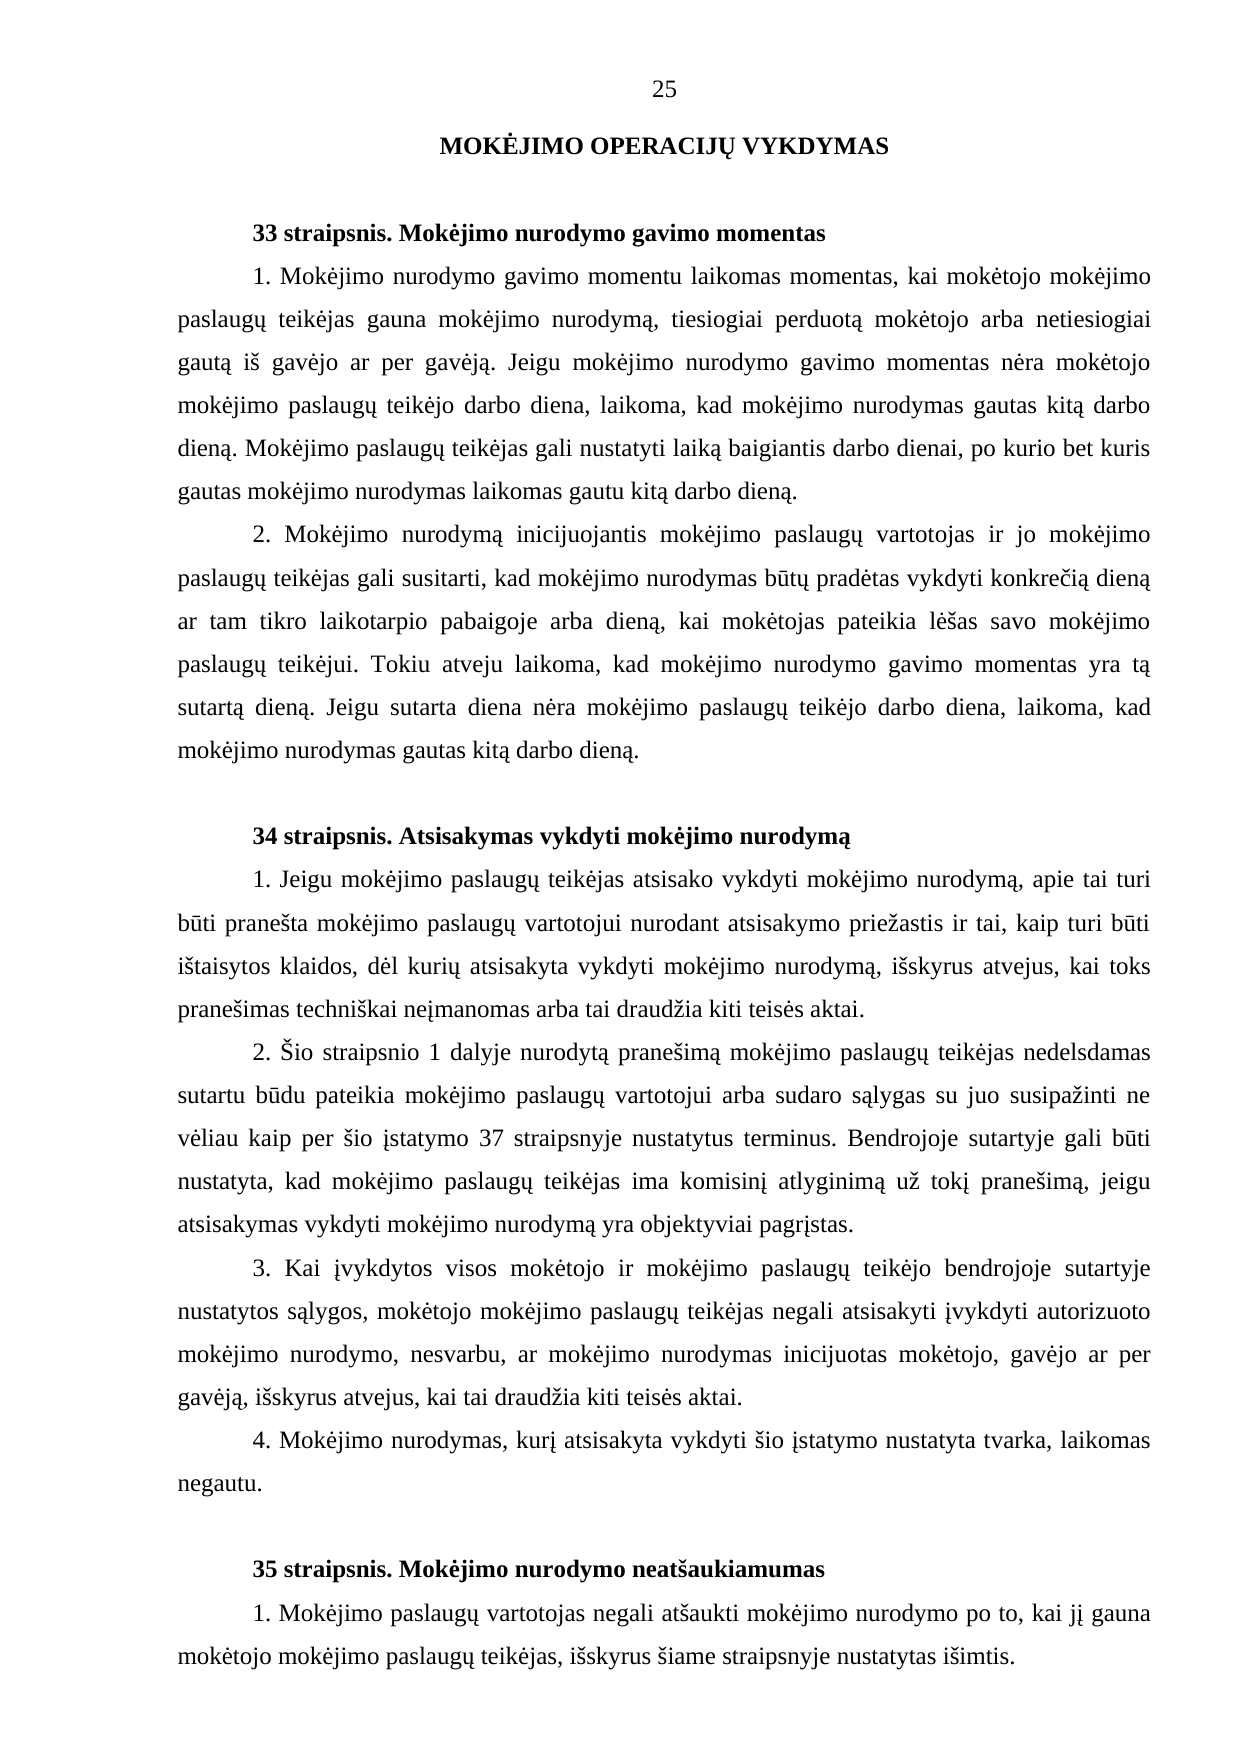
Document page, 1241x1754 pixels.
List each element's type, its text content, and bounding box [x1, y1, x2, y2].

text 3. Kai įvykdytos visos mokėtojo ir mokėjimo paslaugų teikėjo bendrojoje sutartyje nustatytos sąlygos, mokėtojo mokėjimo paslaugų teikėjas negali atsisakyti įvykdyti autorizuoto mokėjimo nurodymo, nesvarbu, ar mokėjimo nurodymas inicijuotas mokėtojo, gavėjo ar per gavėją, išskyrus atvejus, kai tai draudžia kiti teisės aktai. [177, 1253, 1152, 1411]
text 2. Šio straipsnio 1 dalyje nurodytą pranešimą mokėjimo paslaugų teikėjas nedelsdamas sutartu būdu pateikia mokėjimo paslaugų vartotojui arba sudaro sąlygas su juo susipažinti ne vėliau kaip per šio įstatymo 37 straipsnyje nustatytus terminus. Bendrojoje sutartyje gali būti nustatyta, kad mokėjimo paslaugų teikėjas ima komisinį atlyginimą už tokį pranešimą, jeigu atsisakymas vykdyti mokėjimo nurodymą yra objektyviai pagrįstas. [177, 1037, 1152, 1238]
text 1. Jeigu mokėjimo paslaugų teikėjas atsisako vykdyti mokėjimo nurodymą, apie tai turi būti pranešta mokėjimo paslaugų vartotojui nurodant atsisakymo priežastis ir tai, kaip turi būti ištaisytos klaidos, dėl kurių atsisakyta vykdyti mokėjimo nurodymą, išskyrus atvejus, kai toks pranešimas techniškai neįmanomas arba tai draudžia kiti teisės aktai. [177, 864, 1152, 1023]
text 1. Mokėjimo nurodymo gavimo momentu laikomas momentas, kai mokėtojo mokėjimo paslaugų teikėjas gauna mokėjimo nurodymą, tiesiogiai perduotą mokėtojo arba netiesiogiai gautą iš gavėjo ar per gavėją. Jeigu mokėjimo nurodymo gavimo momentas nėra mokėtojo mokėjimo paslaugų teikėjo darbo diena, laikoma, kad mokėjimo nurodymas gautas kitą darbo dieną. Mokėjimo paslaugų teikėjas gali nustatyti laiką baigiantis darbo dienai, po kurio bet kuris gautas mokėjimo nurodymas laikomas gautu kitą darbo dieną. [177, 261, 1152, 505]
text 2. Mokėjimo nurodymą inicijuojantis mokėjimo paslaugų vartotojas ir jo mokėjimo paslaugų teikėjas gali susitarti, kad mokėjimo nurodymas būtų pradėtas vykdyti konkrečią dieną ar tam tikro laikotarpio pabaigoje arba dieną, kai mokėtojas pateikia lėšas savo mokėjimo paslaugų teikėjui. Tokiu atveju laikoma, kad mokėjimo nurodymo gavimo momentas yra tą sutartą dieną. Jeigu sutarta diena nėra mokėjimo paslaugų teikėjo darbo diena, laikoma, kad mokėjimo nurodymas gautas kitą darbo dieną. [177, 519, 1152, 764]
text 1. Mokėjimo paslaugų vartotojas negali atšaukti mokėjimo nurodymo po to, kai jį gauna mokėtojo mokėjimo paslaugų teikėjas, išskyrus šiame straipsnyje nustatytas išimtis. [177, 1598, 1152, 1669]
text 34 straipsnis. Atsisakymas vykdyti mokėjimo nurodymą [177, 821, 1152, 850]
text 35 straipsnis. Mokėjimo nurodymo neatšaukiamumas [177, 1554, 1152, 1583]
text 4. Mokėjimo nurodymas, kurį atsisakyta vykdyti šio įstatymo nustatyta tvarka, laikomas negautu. [177, 1425, 1152, 1497]
text 33 straipsnis. Mokėjimo nurodymo gavimo momentas [177, 218, 1152, 246]
text MOKĖJIMO OPERACIJŲ VYKDYMAS [177, 131, 1152, 160]
